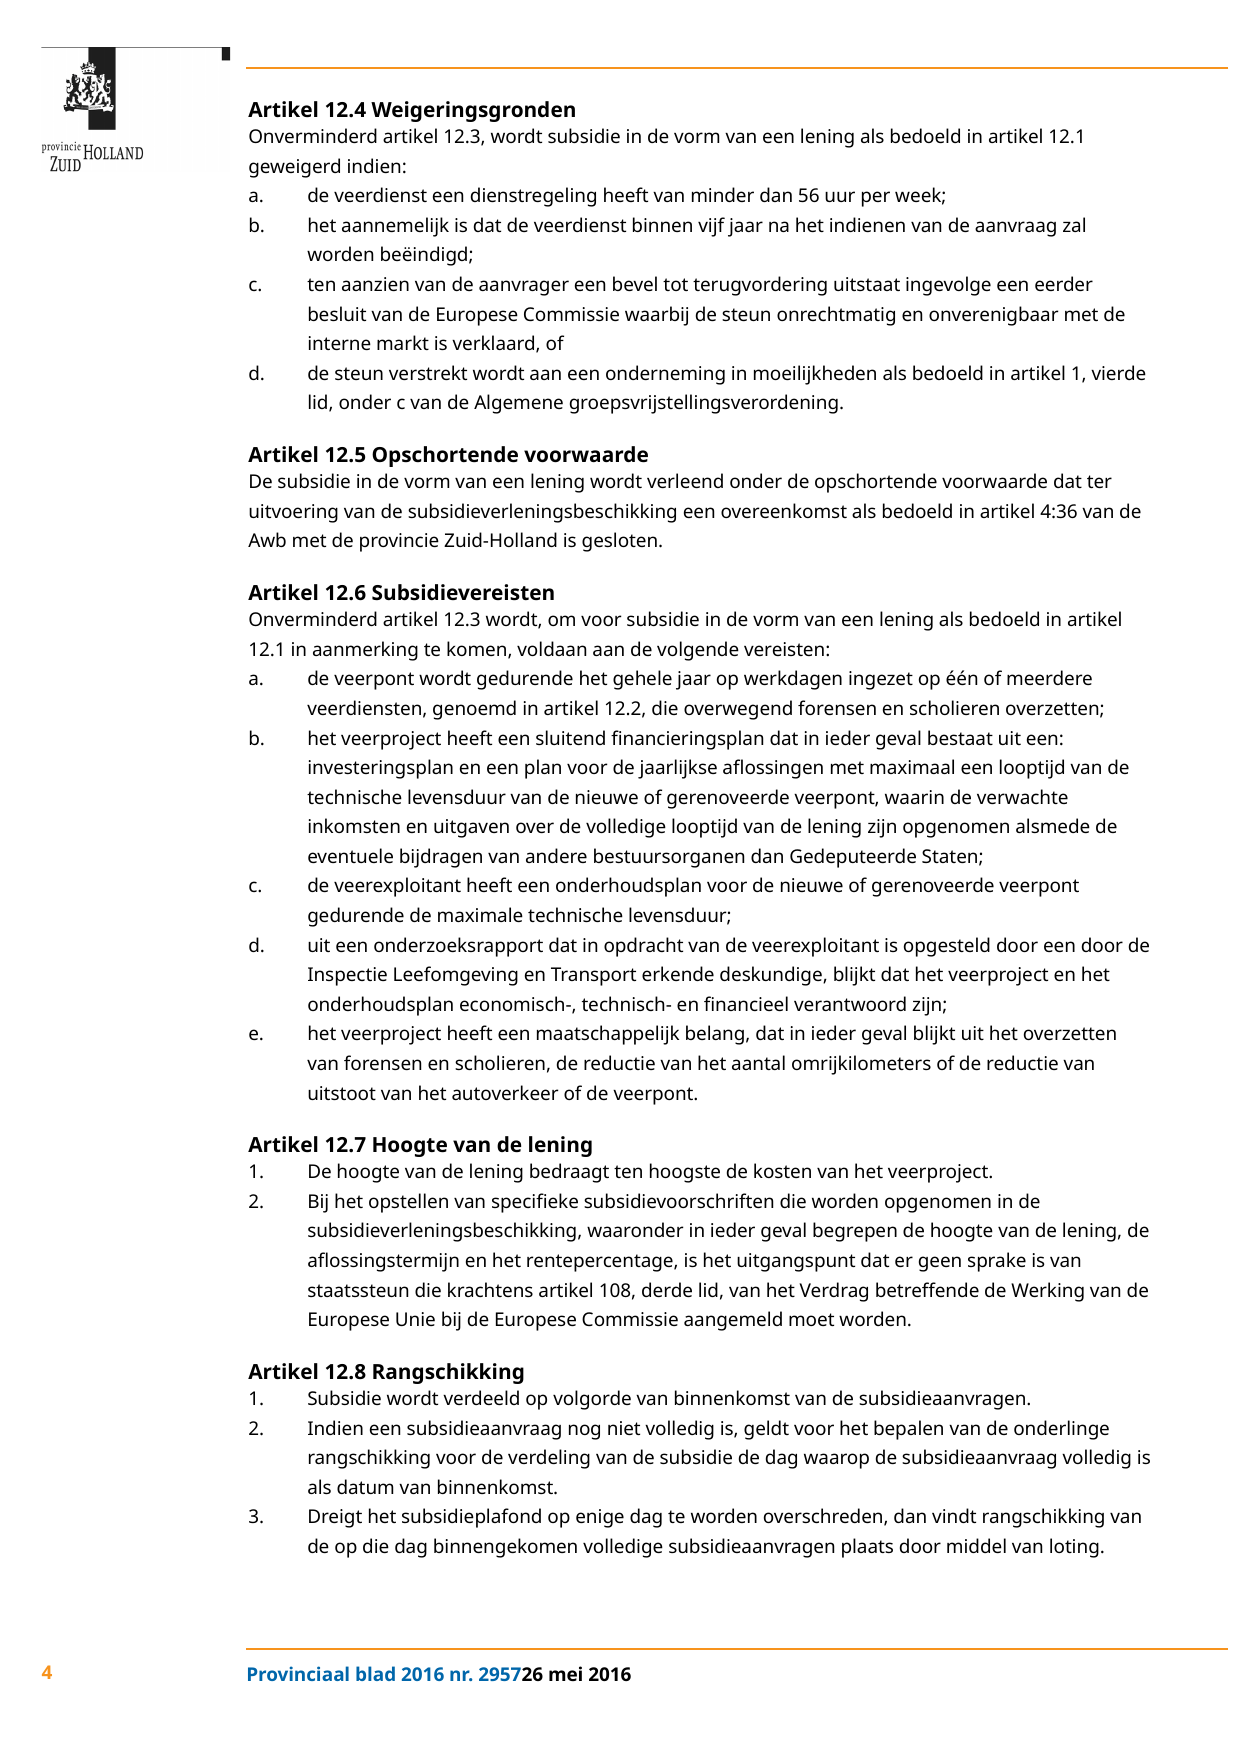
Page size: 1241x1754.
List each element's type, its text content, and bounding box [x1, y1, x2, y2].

text Onverminderd artikel 12.3, wordt subsidie in de vorm van een lening als bedoeld in artikel 12.1 geweigerd indien: [248, 123, 1152, 178]
list de veerpont wordt gedurende het gehele jaar op werkdagen ingezet op één of meerdere veerdiensten, genoemd in artikel 12.2, die overwegend forensen en scholieren overzetten; [248, 666, 1152, 721]
text Artikel 12.4 Weigeringsgronden [248, 95, 1152, 123]
list het veerproject heeft een sluitend financieringsplan dat in ieder geval bestaat uit een: investeringsplan en een plan voor de jaarlijkse aflossingen met maximaal een looptijd van de technische levensduur van de nieuwe of gerenoveerde veerpont, waarin de verwachte inkomsten en uitgaven over de volledige looptijd van de lening zijn opgenomen alsmede de eventuele bijdragen van andere bestuursorganen dan Gedeputeerde Staten; [248, 725, 1152, 869]
list de veerdienst een dienstregeling heeft van minder dan 56 uur per week; [248, 182, 1152, 208]
list Indien een subsidieaanvraag nog niet volledig is, geldt voor het bepalen van de onderlinge rangschikking voor de verdeling van de subsidie de dag waarop de subsidieaanvraag volledig is als datum van binnenkomst. [248, 1415, 1152, 1500]
list het veerproject heeft een maatschappelijk belang, dat in ieder geval blijkt uit het overzetten van forensen en scholieren, de reductie van het aantal omrijkilometers of de reductie van uitstoot van het autoverkeer of de veerpont. [248, 1021, 1152, 1105]
list Bij het opstellen van specifieke subsidievoorschriften die worden opgenomen in de subsidieverleningsbeschikking, waaronder in ieder geval begrepen de hoogte van de lening, de aflossingstermijn en het rentepercentage, is het uitgangspunt dat er geen sprake is van staatssteun die krachtens artikel 108, derde lid, van het Verdrag betreffende de Werking van de Europese Unie bij de Europese Commissie aangemeld moet worden. [248, 1188, 1152, 1332]
text Artikel 12.7 Hoogte van de lening [248, 1130, 1152, 1158]
list de veerexploitant heeft een onderhoudsplan voor de nieuwe of gerenoveerde veerpont gedurende de maximale technische levensduur; [248, 873, 1152, 928]
list ten aanzien van de aanvrager een bevel tot terugvordering uitstaat ingevolge een eerder besluit van de Europese Commissie waarbij de steun onrechtmatig en onverenigbaar met de interne markt is verklaard, of [248, 271, 1152, 356]
list Dreigt het subsidieplafond op enige dag te worden overschreden, dan vindt rangschikking van de op die dag binnengekomen volledige subsidieaanvragen plaats door middel van loting. [248, 1504, 1152, 1559]
text Artikel 12.6 Subsidievereisten [248, 578, 1152, 606]
text De subsidie in de vorm van een lening wordt verleend onder de opschortende voorwaarde dat ter uitvoering van de subsidieverleningsbeschikking een overeenkomst als bedoeld in artikel 4:36 van de Awb met de provincie Zuid-Holland is gesloten. [248, 468, 1152, 553]
text Artikel 12.8 Rangschikking [248, 1357, 1152, 1385]
list Subsidie wordt verdeeld op volgorde van binnenkomst van de subsidieaanvragen. [248, 1385, 1152, 1411]
picture [41, 47, 231, 172]
list de steun verstrekt wordt aan een onderneming in moeilijkheden als bedoeld in artikel 1, vierde lid, onder c van de Algemene groepsvrijstellingsverordening. [248, 360, 1152, 415]
list De hoogte van de lening bedraagt ten hoogste de kosten van het veerproject. [248, 1158, 1152, 1184]
list het aannemelijk is dat de veerdienst binnen vijf jaar na het indienen van de aanvraag zal worden beëindigd; [248, 212, 1152, 267]
text Onverminderd artikel 12.3 wordt, om voor subsidie in de vorm van een lening als bedoeld in artikel 12.1 in aanmerking te komen, voldaan aan de volgende vereisten: [248, 606, 1152, 662]
list uit een onderzoeksrapport dat in opdracht van de veerexploitant is opgesteld door een door de Inspectie Leefomgeving en Transport erkende deskundige, blijkt dat het veerproject en het onderhoudsplan economisch-, technisch- en financieel verantwoord zijn; [248, 932, 1152, 1017]
text Artikel 12.5 Opschortende voorwaarde [248, 440, 1152, 468]
